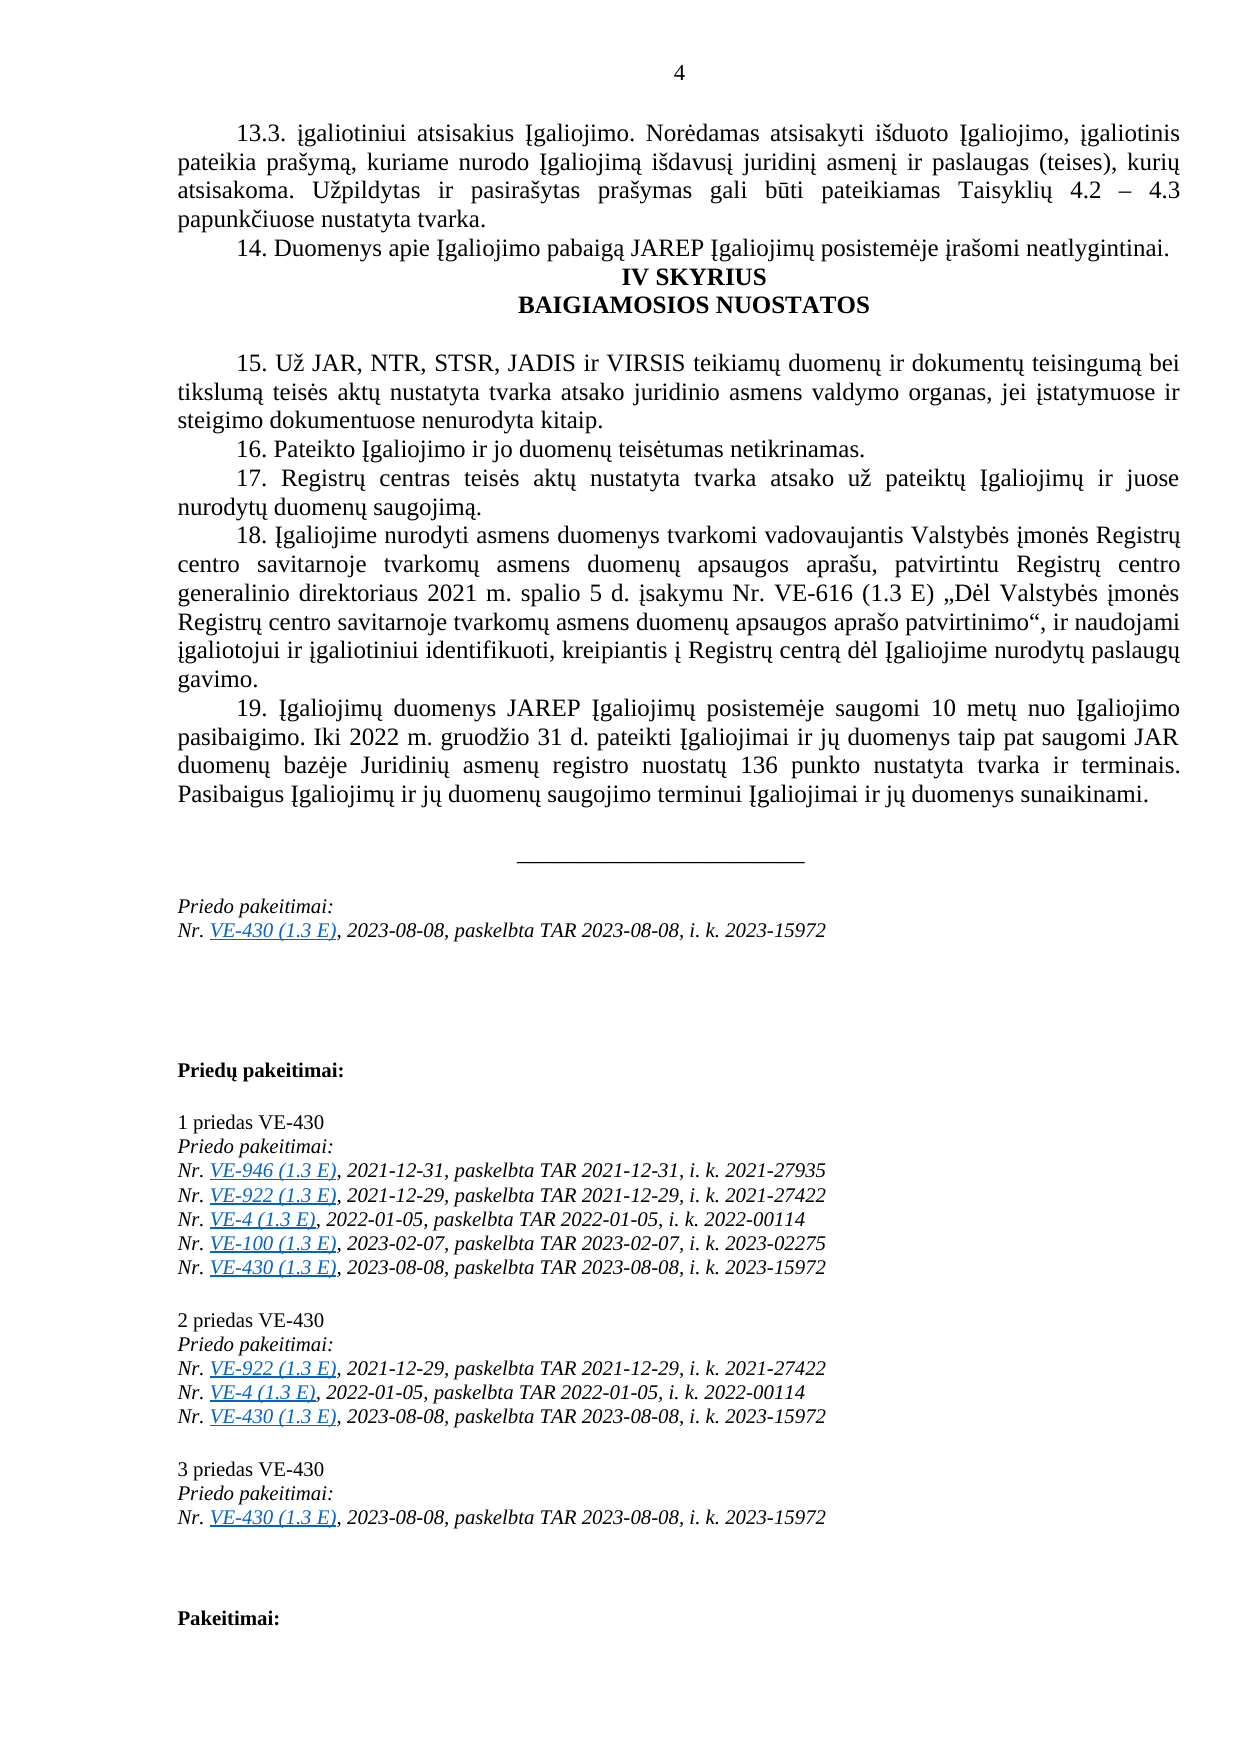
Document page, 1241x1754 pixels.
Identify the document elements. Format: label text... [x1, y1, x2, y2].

text Priedo pakeitimai: [177, 1481, 1181, 1505]
text Priedo pakeitimai: [177, 894, 1181, 918]
text Priedų pakeitimai: [177, 1057, 1181, 1082]
text 19. Įgaliojimų duomenys JAREP Įgaliojimų posistemėje saugomi 10 metų nuo Įgaliojimo pasibaigimo. Iki 2022 m. gruodžio 31 d. pateikti Įgaliojimai ir jų duomenys taip pat saugomi JAR duomenų bazėje Juridinių asmenų registro nuostatų 136 punkto nustatyta tvarka ir terminais. Pasibaigus Įgaliojimų ir jų duomenų saugojimo terminui Įgaliojimai ir jų duomenys sunaikinami. [177, 693, 1181, 808]
text 15. Už JAR, NTR, STSR, JADIS ir VIRSIS teikiamų duomenų ir dokumentų teisingumą bei tikslumą teisės aktų nustatyta tvarka atsako juridinio asmens valdymo organas, jei įstatymuose ir steigimo dokumentuose nenurodyta kitaip. [177, 348, 1181, 434]
text BAIGIAMOSIOS NUOSTATOS [177, 291, 1211, 319]
text Nr. VE-430 (1.3 E), 2023-08-08, paskelbta TAR 2023-08-08, i. k. 2023-15972 [177, 1404, 1181, 1428]
text Nr. VE-430 (1.3 E), 2023-08-08, paskelbta TAR 2023-08-08, i. k. 2023-15972 [177, 1255, 1181, 1279]
text 14. Duomenys apie Įgaliojimo pabaigą JAREP Įgaliojimų posistemėje įrašomi neatlygintinai. [177, 233, 1181, 262]
text Nr. VE-430 (1.3 E), 2023-08-08, paskelbta TAR 2023-08-08, i. k. 2023-15972 [177, 1505, 1181, 1529]
text Nr. VE-922 (1.3 E), 2021-12-29, paskelbta TAR 2021-12-29, i. k. 2021-27422 [177, 1182, 1181, 1207]
text Nr. VE-100 (1.3 E), 2023-02-07, paskelbta TAR 2023-02-07, i. k. 2023-02275 [177, 1231, 1181, 1255]
text Priedo pakeitimai: [177, 1134, 1181, 1158]
text Nr. VE-922 (1.3 E), 2021-12-29, paskelbta TAR 2021-12-29, i. k. 2021-27422 [177, 1356, 1181, 1380]
text _______________________ [177, 837, 1181, 866]
text 17. Registrų centras teisės aktų nustatyta tvarka atsako už pateiktų Įgaliojimų ir juose nurodytų duomenų saugojimą. [177, 463, 1181, 521]
text 1 priedas VE-430 [177, 1110, 1181, 1134]
text Nr. VE-946 (1.3 E), 2021-12-31, paskelbta TAR 2021-12-31, i. k. 2021-27935 [177, 1158, 1181, 1182]
text 16. Pateikto Įgaliojimo ir jo duomenų teisėtumas netikrinamas. [177, 434, 1181, 463]
text 3 priedas VE-430 [177, 1457, 1181, 1481]
text Nr. VE-4 (1.3 E), 2022-01-05, paskelbta TAR 2022-01-05, i. k. 2022-00114 [177, 1207, 1181, 1231]
text Pakeitimai: [177, 1606, 1181, 1630]
text Priedo pakeitimai: [177, 1332, 1181, 1356]
text IV SKYRIUS [177, 262, 1211, 291]
text Nr. VE-4 (1.3 E), 2022-01-05, paskelbta TAR 2022-01-05, i. k. 2022-00114 [177, 1380, 1181, 1404]
text 13.3. įgaliotiniui atsisakius Įgaliojimo. Norėdamas atsisakyti išduoto Įgaliojimo, įgaliotinis pateikia prašymą, kuriame nurodo Įgaliojimą išdavusį juridinį asmenį ir paslaugas (teises), kurių atsisakoma. Užpildytas ir pasirašytas prašymas gali būti pateikiamas Taisyklių 4.2 – 4.3 papunkčiuose nustatyta tvarka. [177, 118, 1181, 233]
text Nr. VE-430 (1.3 E), 2023-08-08, paskelbta TAR 2023-08-08, i. k. 2023-15972 [177, 918, 1181, 942]
text 2 priedas VE-430 [177, 1307, 1181, 1332]
text 18. Įgaliojime nurodyti asmens duomenys tvarkomi vadovaujantis Valstybės įmonės Registrų centro savitarnoje tvarkomų asmens duomenų apsaugos aprašu, patvirtintu Registrų centro generalinio direktoriaus 2021 m. spalio 5 d. įsakymu Nr. VE-616 (1.3 E) „Dėl Valstybės įmonės Registrų centro savitarnoje tvarkomų asmens duomenų apsaugos aprašo patvirtinimo“, ir naudojami įgaliotojui ir įgaliotiniui identifikuoti, kreipiantis į Registrų centrą dėl Įgaliojime nurodytų paslaugų gavimo. [177, 521, 1181, 693]
